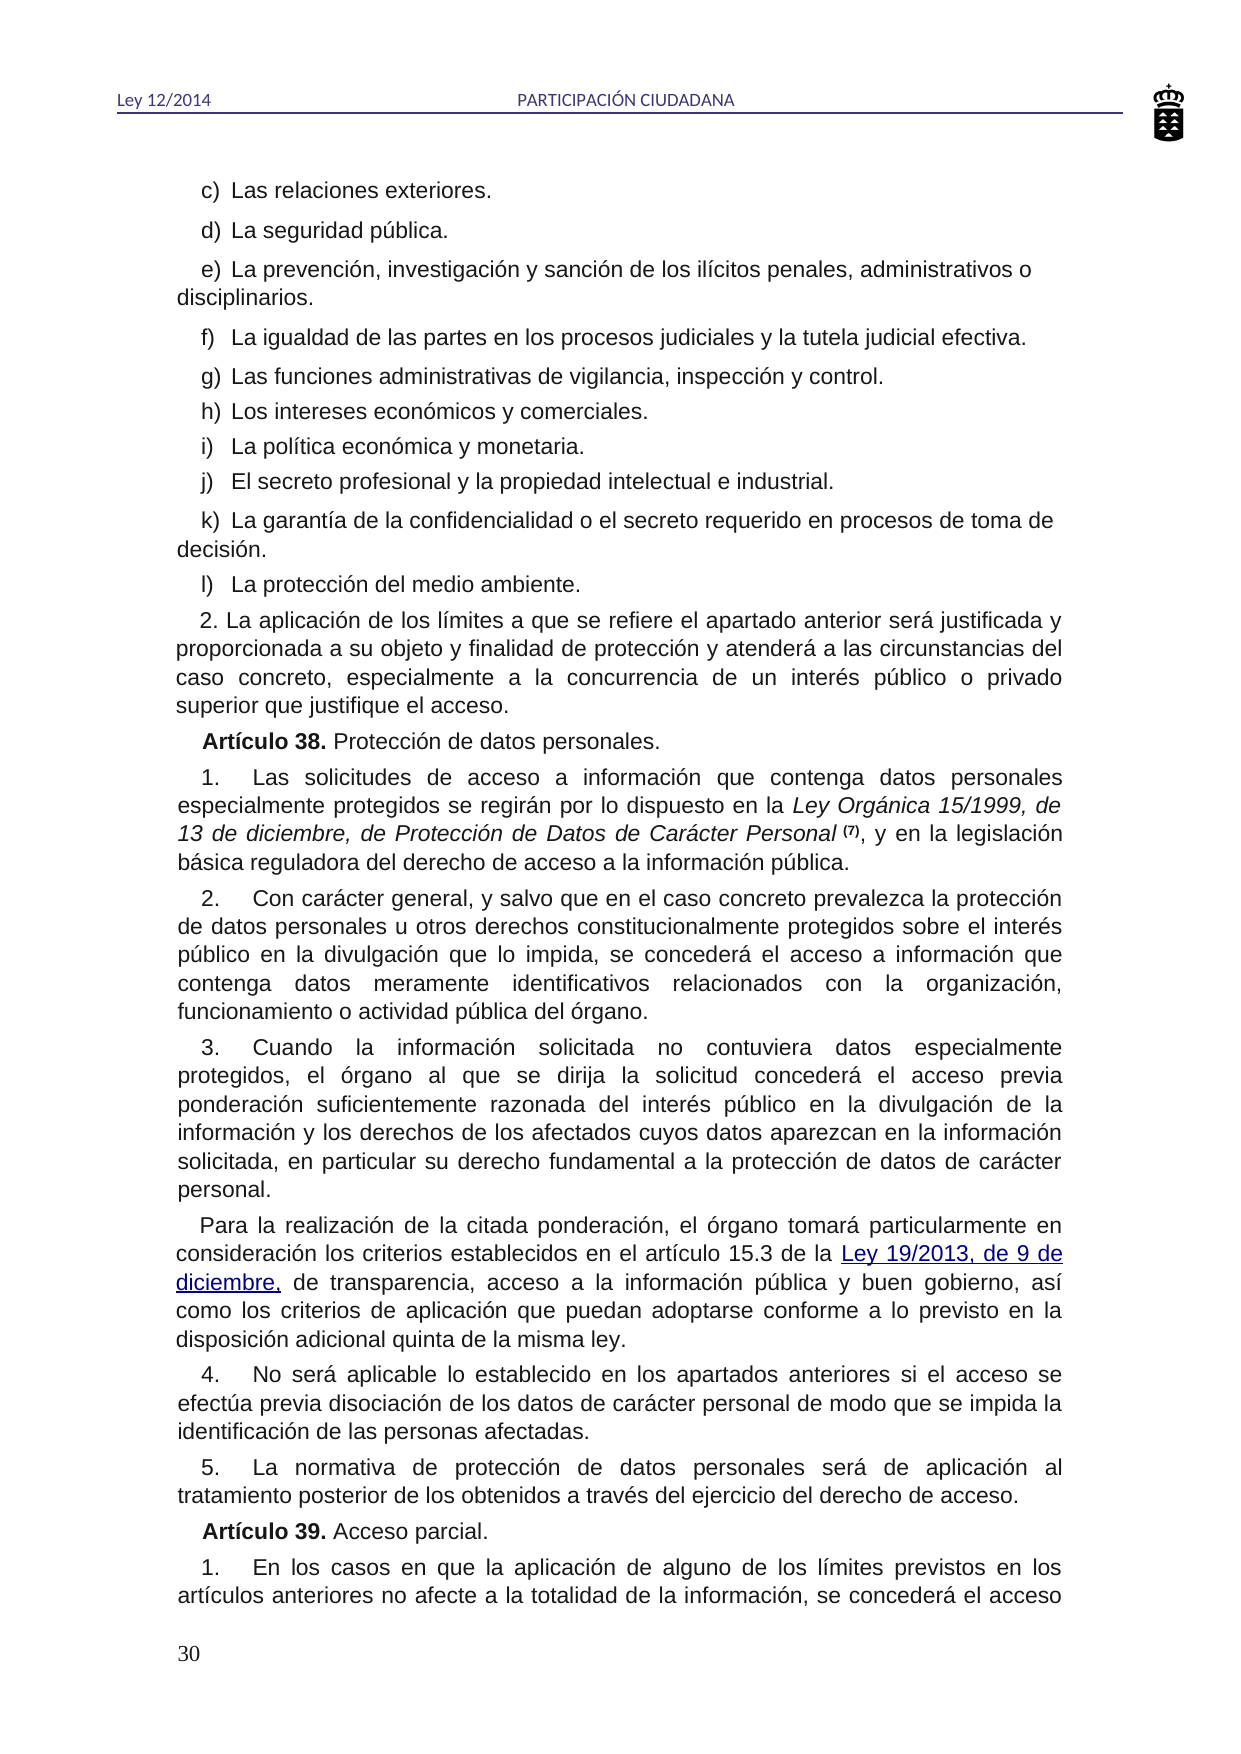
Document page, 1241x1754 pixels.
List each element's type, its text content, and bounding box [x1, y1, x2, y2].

list Las relaciones exteriores. [201, 177, 1063, 203]
list La igualdad de las partes en los procesos judiciales y la tutela judicial efectiva. [201, 324, 1063, 350]
list Con carácter general, y salvo que en el caso concreto prevalezca la protección de datos personales u otros derechos constitucionalmente protegidos sobre el interés público en la divulgación que lo impida, se concederá el acceso a información que contenga datos meramente identificativos relacionados con la organización, funcionamiento o actividad pública del órgano. [177, 884, 1063, 1024]
text Artículo 39. Acceso parcial. [202, 1518, 1063, 1544]
list Las solicitudes de acceso a información que contenga datos personales especialmente protegidos se regirán por lo dispuesto en la Ley Orgánica 15/1999, de 13 de diciembre, de Protección de Datos de Carácter Personal (7), y en la legislación básica reguladora del derecho de acceso a la información pública. [177, 763, 1063, 875]
list Los intereses económicos y comerciales. [201, 398, 1063, 424]
list En los casos en que la aplicación de alguno de los límites previstos en los artículos anteriores no afecte a la totalidad de la información, se concederá el acceso [177, 1554, 1063, 1608]
text disciplinarios. [177, 284, 1063, 311]
list El secreto profesional y la propiedad intelectual e industrial. [201, 468, 1063, 494]
text Para la realización de la citada ponderación, el órgano tomará particularmente en consideración los criterios establecidos en el artículo 15.3 de la Ley 19/2013, de 9 de diciembre, de transparencia, acceso a la información pública y buen gobierno, así como los criterios de aplicación que puedan adoptarse conforme a lo previsto en la disposición adicional quinta de la misma ley. [176, 1212, 1063, 1352]
text decisión. [177, 536, 1063, 562]
list La protección del medio ambiente. [201, 571, 1063, 598]
list La garantía de la confidencialidad o el secreto requerido en procesos de toma de [201, 507, 1063, 534]
list La política económica y monetaria. [201, 433, 1063, 459]
list La normativa de protección de datos personales será de aplicación al tratamiento posterior de los obtenidos a través del ejercicio del derecho de acceso. [177, 1454, 1063, 1509]
list La seguridad pública. [201, 217, 1063, 243]
list No será aplicable lo establecido en los apartados anteriores si el acceso se efectúa previa disociación de los datos de carácter personal de modo que se impida la identificación de las personas afectadas. [177, 1361, 1063, 1444]
text Artículo 38. Protección de datos personales. [202, 728, 1063, 754]
list Las funciones administrativas de vigilancia, inspección y control. [201, 363, 1063, 389]
list Cuando la información solicitada no contuviera datos especialmente protegidos, el órgano al que se dirija la solicitud concederá el acceso previa ponderación suficientemente razonada del interés público en la divulgación de la información y los derechos de los afectados cuyos datos aparezcan en la información solicitada, en particular su derecho fundamental a la protección de datos de carácter personal. [177, 1034, 1063, 1202]
list La prevención, investigación y sanción de los ilícitos penales, administrativos o [201, 256, 1063, 282]
text 2. La aplicación de los límites a que se refiere el apartado anterior será justificada y proporcionada a su objeto y finalidad de protección y atenderá a las circunstancias del caso concreto, especialmente a la concurrencia de un interés público o privado superior que justifique el acceso. [176, 607, 1063, 719]
